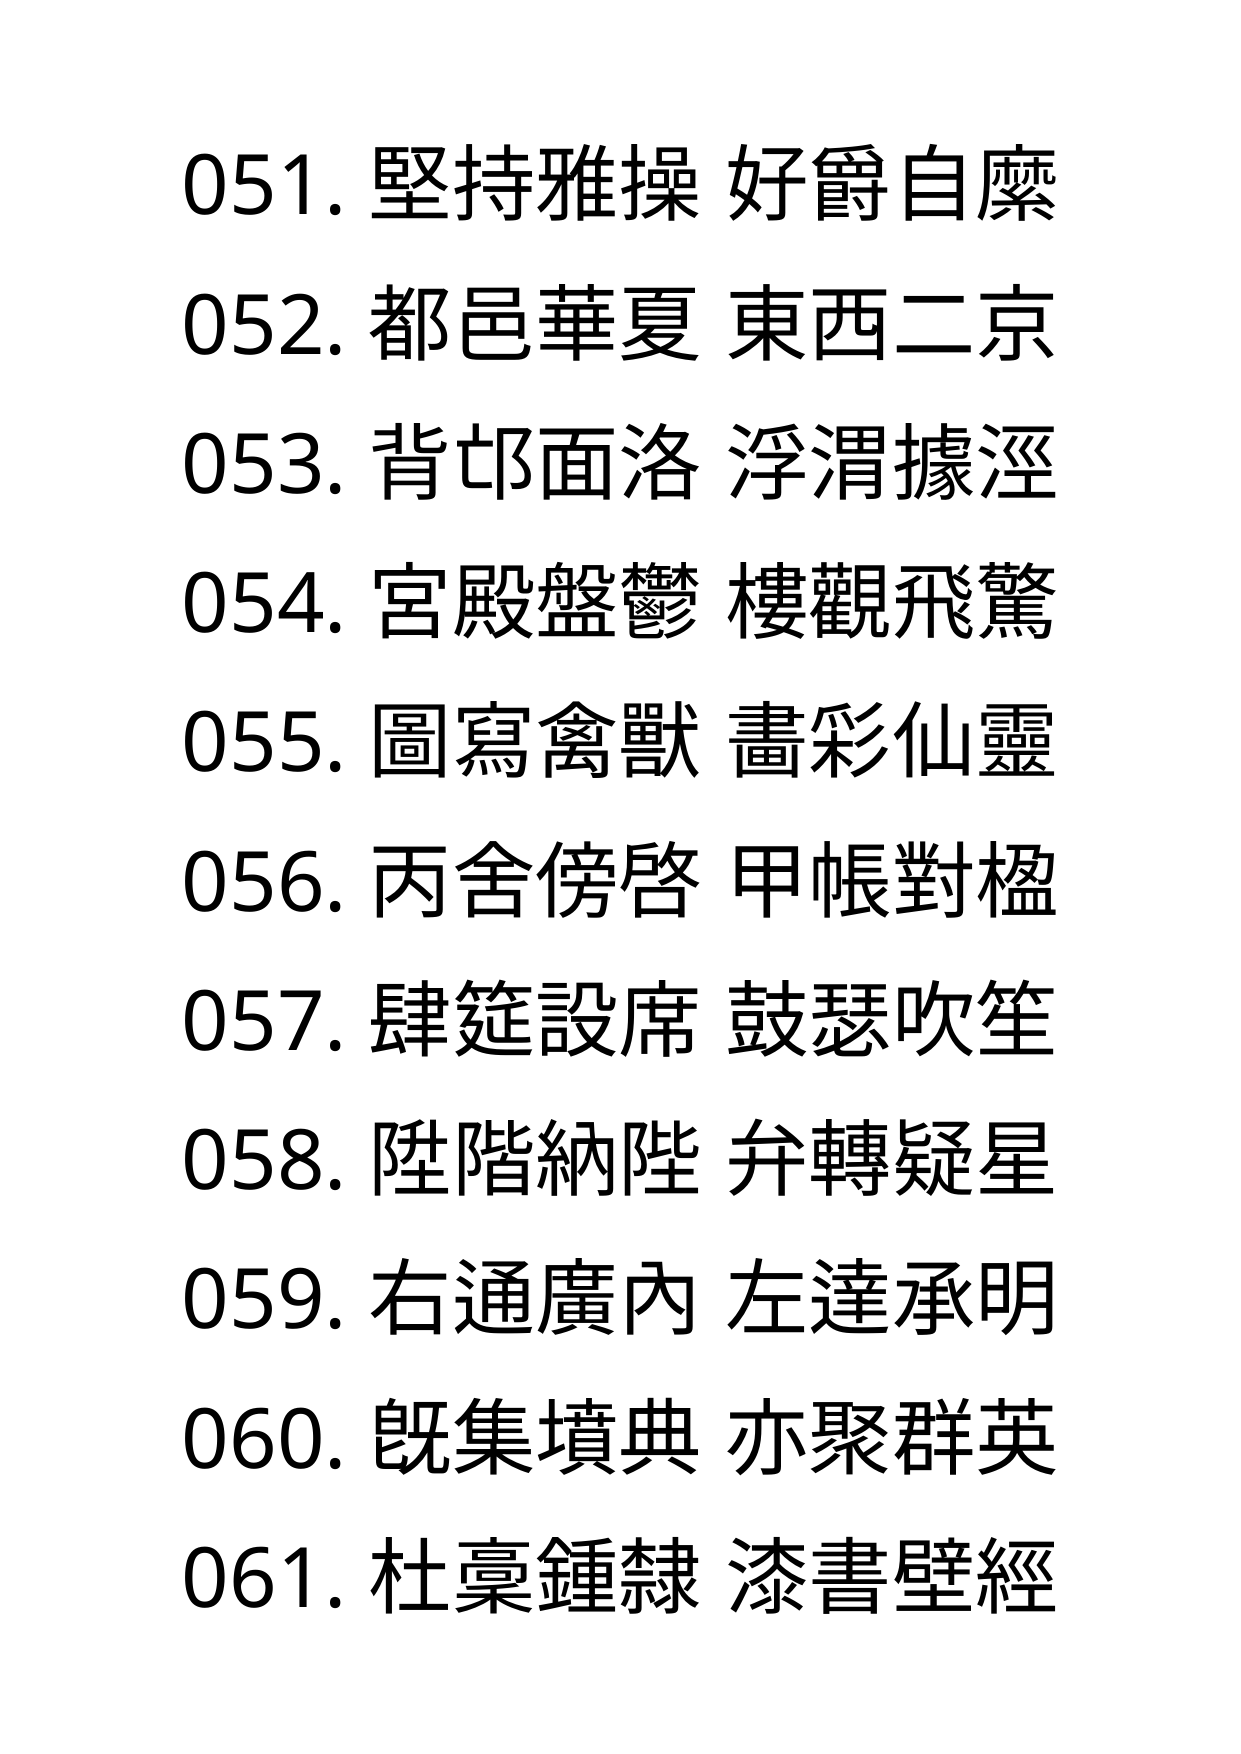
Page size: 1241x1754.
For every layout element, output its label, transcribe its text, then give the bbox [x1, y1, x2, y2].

text 059. 右通廣內 左達承明 [118, 1232, 1122, 1353]
text 057. 肆筵設席 鼓瑟吹笙 [118, 954, 1122, 1075]
text 052. 都邑華夏 東西二京 [118, 257, 1122, 378]
text 055. 圖寫禽獸 畵彩仙靈 [118, 675, 1122, 796]
text 054. 宮殿盤鬱 樓觀飛驚 [118, 536, 1122, 657]
text 061. 杜稾鍾隸 漆書壁經 [118, 1511, 1122, 1632]
text 060. 旣集墳典 亦聚群英 [118, 1372, 1122, 1493]
text 053. 背邙面洛 浮渭據涇 [118, 397, 1122, 518]
text 056. 丙舍傍啓 甲帳對楹 [118, 814, 1122, 936]
text 058. 陞階納陛 弁轉疑星 [118, 1093, 1122, 1214]
text 051. 堅持雅操 好爵自縻 [118, 118, 1122, 239]
